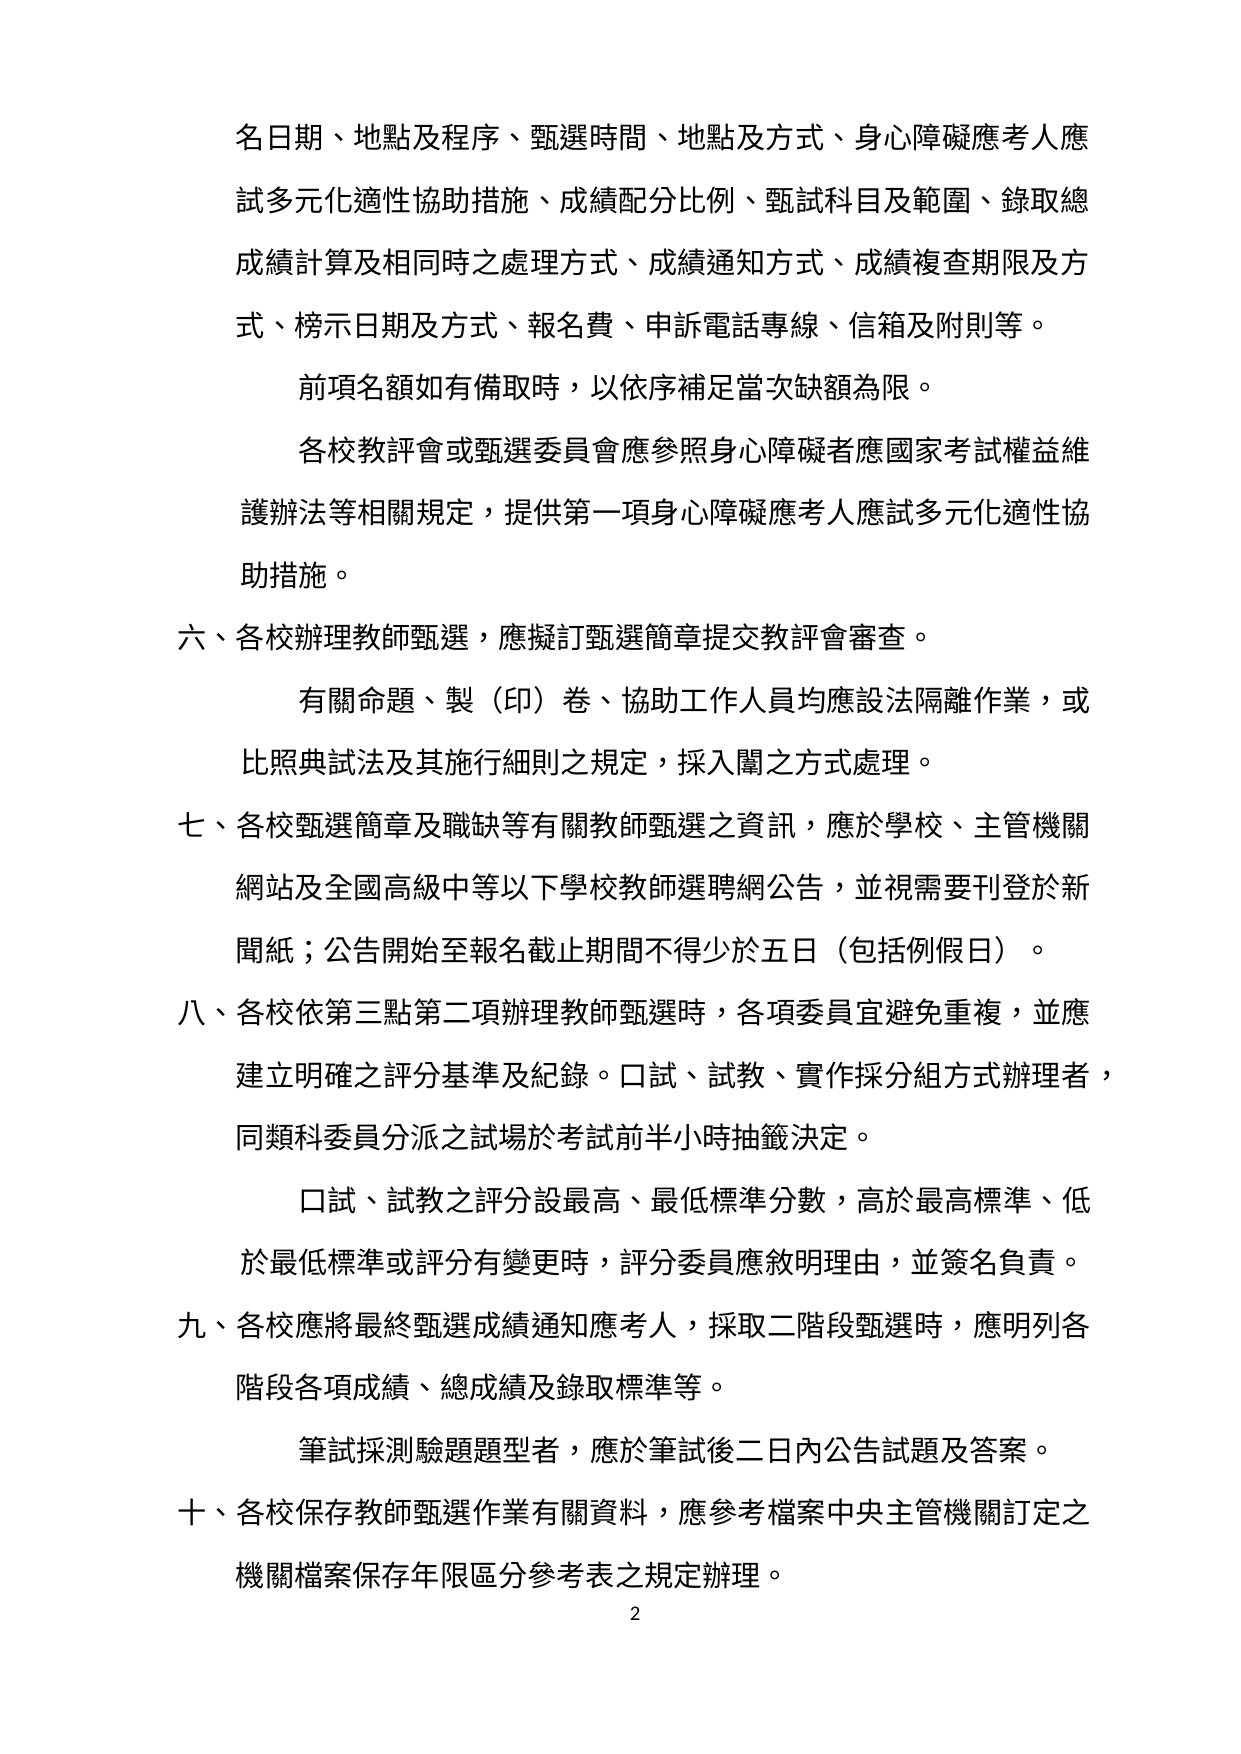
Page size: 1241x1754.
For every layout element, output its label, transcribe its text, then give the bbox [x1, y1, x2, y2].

text 十、各校保存教師甄選作業有關資料，應參考檔案中央主管機關訂定之機關檔案保存年限區分參考表之規定辦理。 [177, 1469, 1092, 1594]
text 名日期、地點及程序、甄選時間、地點及方式、身心障礙應考人應試多元化適性協助措施、成績配分比例、甄試科目及範圍、錄取總成績計算及相同時之處理方式、成績通知方式、成績複查期限及方式、榜示日期及方式、報名費、申訴電話專線、信箱及附則等。 [177, 94, 1092, 344]
text 筆試採測驗題題型者，應於筆試後二日內公告試題及答案。 [240, 1407, 1092, 1469]
text 各校教評會或甄選委員會應參照身心障礙者應國家考試權益維護辦法等相關規定，提供第一項身心障礙應考人應試多元化適性協助措施。 [240, 407, 1092, 594]
text 六、各校辦理教師甄選，應擬訂甄選簡章提交教評會審查。 [177, 594, 1092, 657]
text 七、各校甄選簡章及職缺等有關教師甄選之資訊，應於學校、主管機關網站及全國高級中等以下學校教師選聘網公告，並視需要刊登於新聞紙；公告開始至報名截止期間不得少於五日（包括例假日）。 [177, 782, 1092, 969]
text 口試、試教之評分設最高、最低標準分數，高於最高標準、低於最低標準或評分有變更時，評分委員應敘明理由，並簽名負責。 [240, 1157, 1092, 1282]
text 八、各校依第三點第二項辦理教師甄選時，各項委員宜避免重複，並應建立明確之評分基準及紀錄。口試、試教、實作採分組方式辦理者，同類科委員分派之試場於考試前半小時抽籤決定。 [177, 969, 1092, 1157]
text 前項名額如有備取時，以依序補足當次缺額為限。 [240, 344, 1092, 407]
text 九、各校應將最終甄選成績通知應考人，採取二階段甄選時，應明列各階段各項成績、總成績及錄取標準等。 [177, 1282, 1092, 1407]
text 有關命題、製（印）卷、協助工作人員均應設法隔離作業，或比照典試法及其施行細則之規定，採入闈之方式處理。 [240, 657, 1092, 782]
